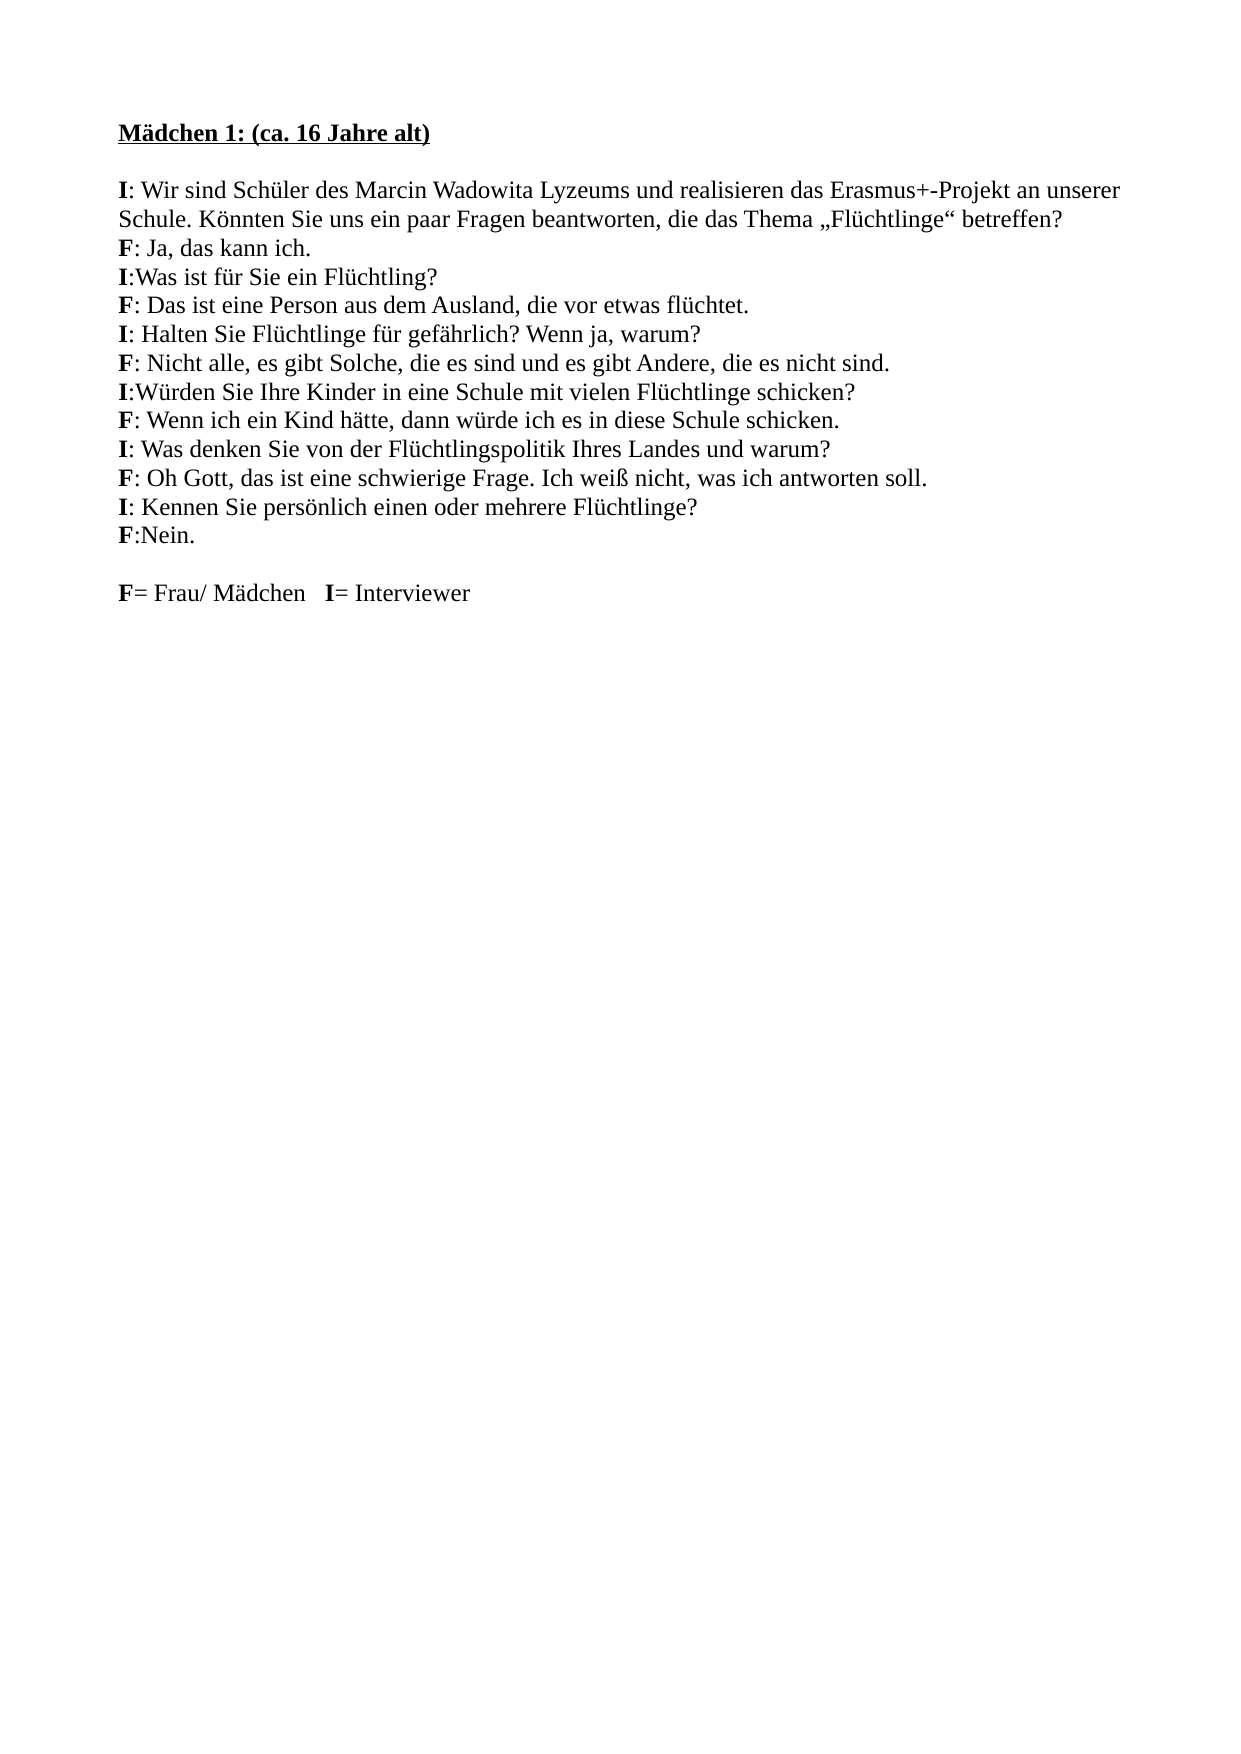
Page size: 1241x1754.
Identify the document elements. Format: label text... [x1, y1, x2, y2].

text I: Was denken Sie von der Flüchtlingspolitik Ihres Landes und warum? [118, 434, 1122, 463]
text F: Ja, das kann ich. [118, 233, 1122, 262]
text I: Halten Sie Flüchtlinge für gefährlich? Wenn ja, warum? [118, 319, 1122, 348]
text F: Wenn ich ein Kind hätte, dann würde ich es in diese Schule schicken. [118, 406, 1122, 434]
text F: Nicht alle, es gibt Solche, die es sind und es gibt Andere, die es nicht sind. [118, 348, 1122, 377]
text I:Was ist für Sie ein Flüchtling? [118, 262, 1122, 291]
text I:Würden Sie Ihre Kinder in eine Schule mit vielen Flüchtlinge schicken? [118, 377, 1122, 406]
text I: Wir sind Schüler des Marcin Wadowita Lyzeums und realisieren das Erasmus+-Projekt an unserer Schule. Könnten Sie uns ein paar Fragen beantworten, die das Thema „Flüchtlinge“ betreffen? [118, 176, 1122, 233]
text F= Frau/ Mädchen I= Interviewer [118, 578, 1122, 607]
text Mädchen 1: (ca. 16 Jahre alt) [118, 118, 1122, 147]
text F: Das ist eine Person aus dem Ausland, die vor etwas flüchtet. [118, 291, 1122, 319]
text F: Oh Gott, das ist eine schwierige Frage. Ich weiß nicht, was ich antworten soll. [118, 463, 1122, 492]
text F:Nein. [118, 521, 1122, 549]
text I: Kennen Sie persönlich einen oder mehrere Flüchtlinge? [118, 492, 1122, 521]
